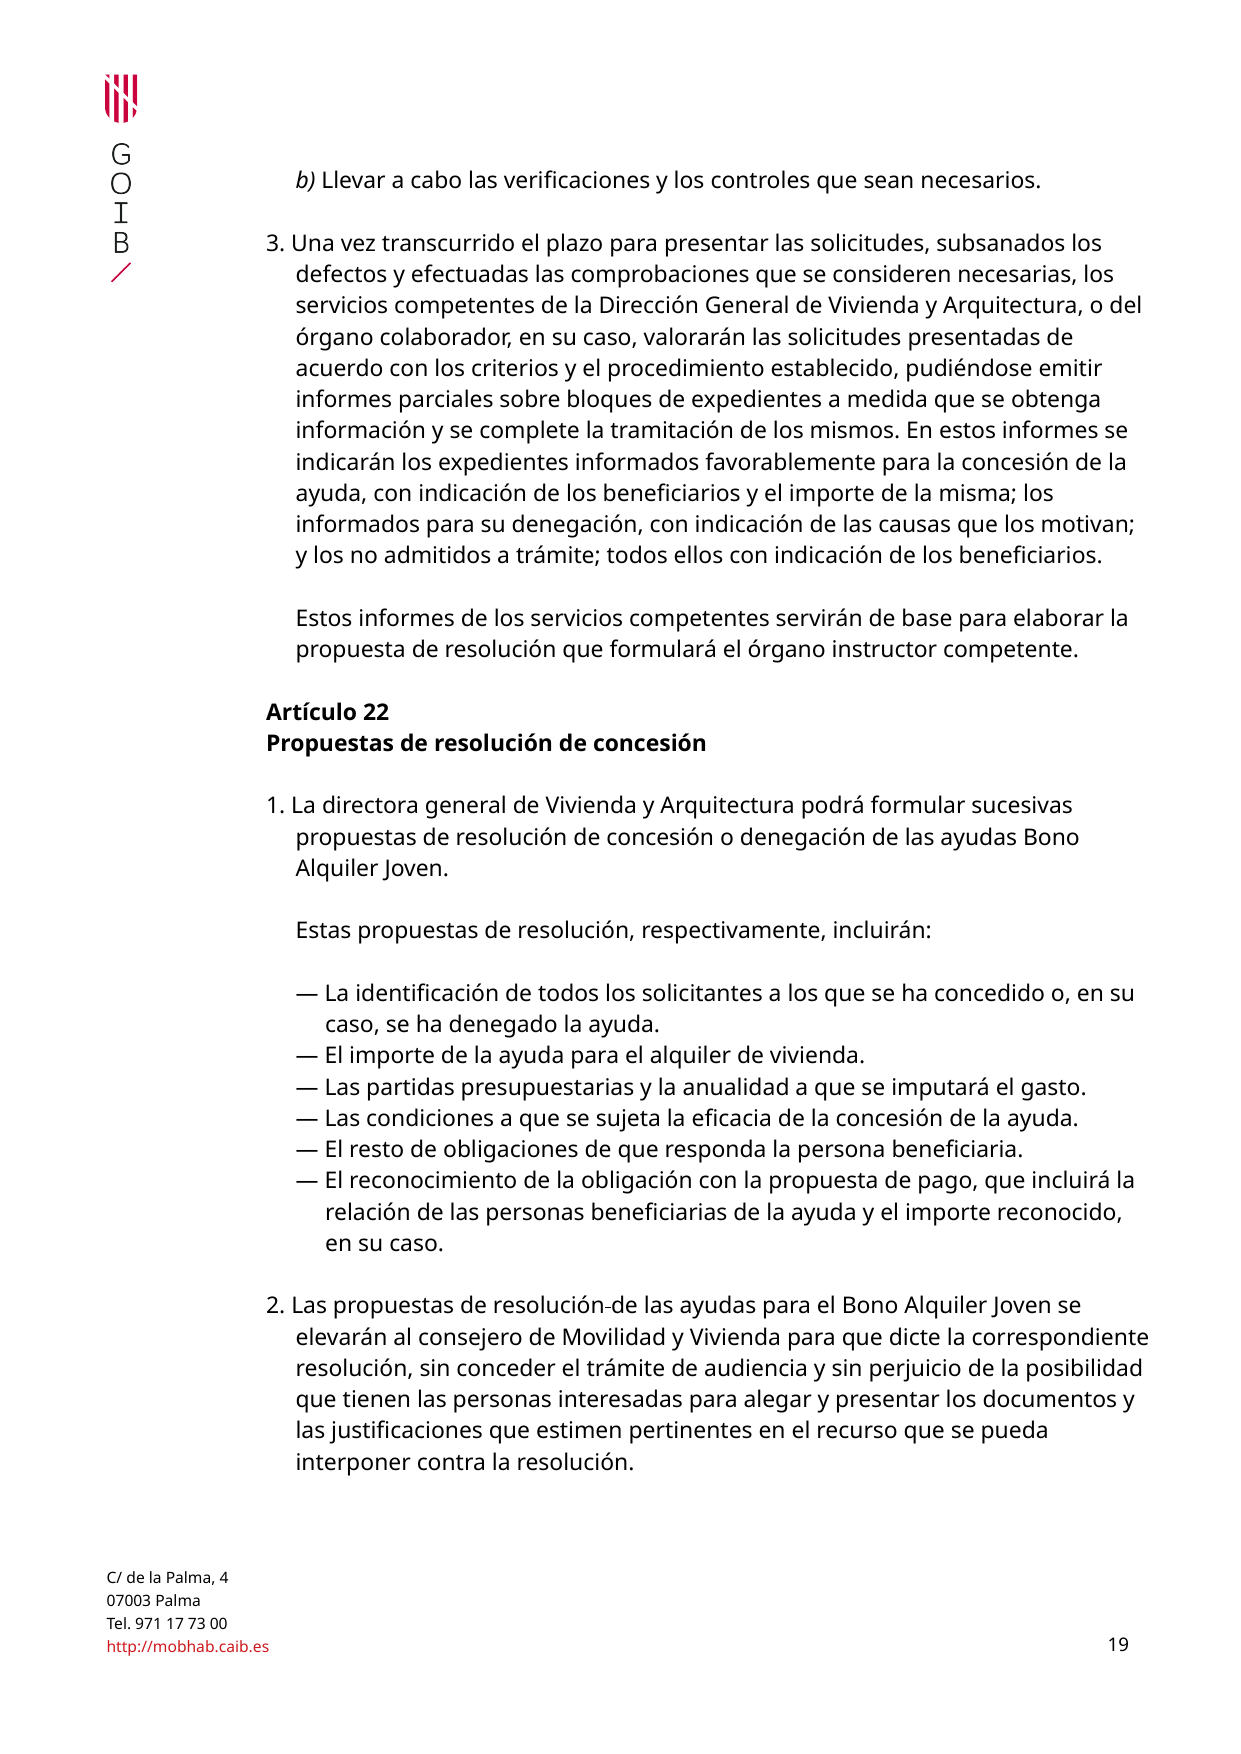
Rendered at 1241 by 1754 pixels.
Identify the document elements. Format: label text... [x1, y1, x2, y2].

text — El importe de la ayuda para el alquiler de vivienda. [295, 1039, 1152, 1070]
text Artículo 22 [266, 695, 1152, 727]
text — Las partidas presupuestarias y la anualidad a que se imputará el gasto. [295, 1070, 1152, 1102]
text b) Llevar a cabo las verificaciones y los controles que sean necesarios. [266, 164, 1152, 195]
text Estos informes de los servicios competentes servirán de base para elaborar la propuesta de resolución que formulará el órgano instructor competente. [295, 602, 1152, 664]
text — Las condiciones a que se sujeta la eficacia de la concesión de la ayuda. [295, 1102, 1152, 1133]
text 2. Las propuestas de resolución de las ayudas para el Bono Alquiler Joven se elevarán al consejero de Movilidad y Vivienda para que dicte la correspondiente resolución, sin conceder el trámite de audiencia y sin perjuicio de la posibilidad que tienen las personas interesadas para alegar y presentar los documentos y las justificaciones que estimen pertinentes en el recurso que se pueda interponer contra la resolución. [266, 1289, 1152, 1477]
text — La identificación de todos los solicitantes a los que se ha concedido o, en su caso, se ha denegado la ayuda. [295, 977, 1152, 1039]
text 1. La directora general de Vivienda y Arquitectura podrá formular sucesivas propuestas de resolución de concesión o denegación de las ayudas Bono Alquiler Joven. [266, 789, 1152, 883]
text Propuestas de resolución de concesión [266, 727, 1152, 758]
text 3. Una vez transcurrido el plazo para presentar las solicitudes, subsanados los defectos y efectuadas las comprobaciones que se consideren necesarias, los servicios competentes de la Dirección General de Vivienda y Arquitectura, o del órgano colaborador, en su caso, valorarán las solicitudes presentadas de acuerdo con los criterios y el procedimiento establecido, pudiéndose emitir informes parciales sobre bloques de expedientes a medida que se obtenga información y se complete la tramitación de los mismos. En estos informes se indicarán los expedientes informados favorablemente para la concesión de la ayuda, con indicación de los beneficiarios y el importe de la misma; los informados para su denegación, con indicación de las causas que los motivan; y los no admitidos a trámite; todos ellos con indicación de los beneficiarios. [266, 227, 1152, 570]
picture [76, 51, 166, 313]
text — El reconocimiento de la obligación con la propuesta de pago, que incluirá la relación de las personas beneficiarias de la ayuda y el importe reconocido, en su caso. [295, 1164, 1152, 1258]
text Estas propuestas de resolución, respectivamente, incluirán: [295, 914, 1152, 945]
text — El resto de obligaciones de que responda la persona beneficiaria. [295, 1133, 1152, 1164]
